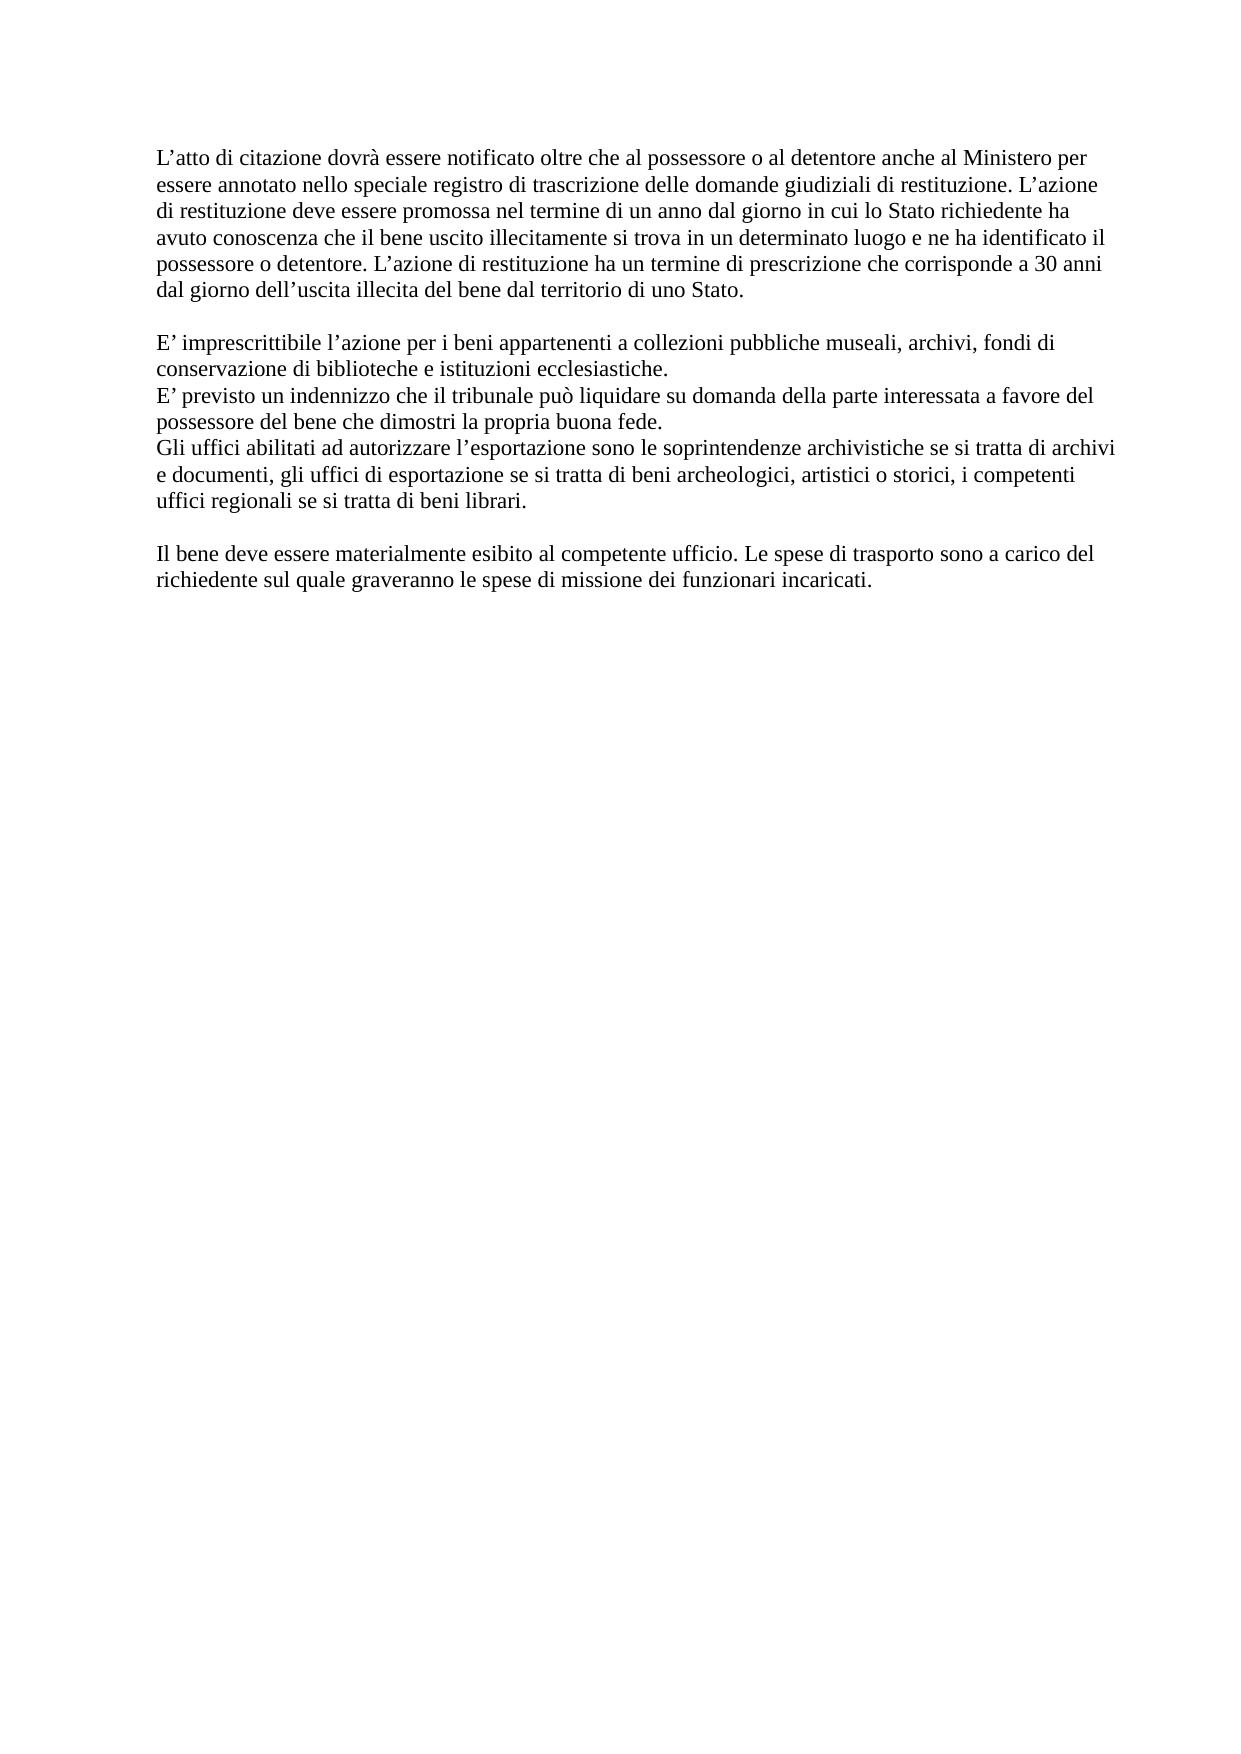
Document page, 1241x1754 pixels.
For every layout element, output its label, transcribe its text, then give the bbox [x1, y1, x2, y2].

subtitle E’ previsto un indennizzo che il tribunale può liquidare su domanda della parte interessata a favore del [156, 382, 1122, 408]
subtitle dal giorno dell’uscita illecita del bene dal territorio di uno Stato. [156, 276, 1122, 303]
subtitle essere annotato nello speciale registro di trascrizione delle domande giudiziali di restituzione. L’azione [156, 171, 1122, 197]
subtitle conservazione di biblioteche e istituzioni ecclesiastiche. [156, 355, 1122, 382]
subtitle richiedente sul quale graveranno le spese di missione dei funzionari incaricati. [156, 566, 1122, 592]
subtitle e documenti, gli uffici di esportazione se si tratta di beni archeologici, artistici o storici, i competenti [156, 461, 1122, 487]
subtitle uffici regionali se si tratta di beni librari. [156, 487, 1122, 513]
subtitle possessore o detentore. L’azione di restituzione ha un termine di prescrizione che corrisponde a 30 anni [156, 250, 1122, 276]
subtitle Il bene deve essere materialmente esibito al competente ufficio. Le spese di trasporto sono a carico del [156, 540, 1122, 566]
subtitle avuto conoscenza che il bene uscito illecitamente si trova in un determinato luogo e ne ha identificato il [156, 223, 1122, 250]
subtitle di restituzione deve essere promossa nel termine di un anno dal giorno in cui lo Stato richiedente ha [156, 197, 1122, 223]
subtitle L’atto di citazione dovrà essere notificato oltre che al possessore o al detentore anche al Ministero per [156, 144, 1122, 171]
subtitle possessore del bene che dimostri la propria buona fede. [156, 408, 1122, 434]
subtitle Gli uffici abilitati ad autorizzare l’esportazione sono le soprintendenze archivistiche se si tratta di archivi [156, 434, 1122, 461]
subtitle E’ imprescrittibile l’azione per i beni appartenenti a collezioni pubbliche museali, archivi, fondi di [156, 329, 1122, 355]
